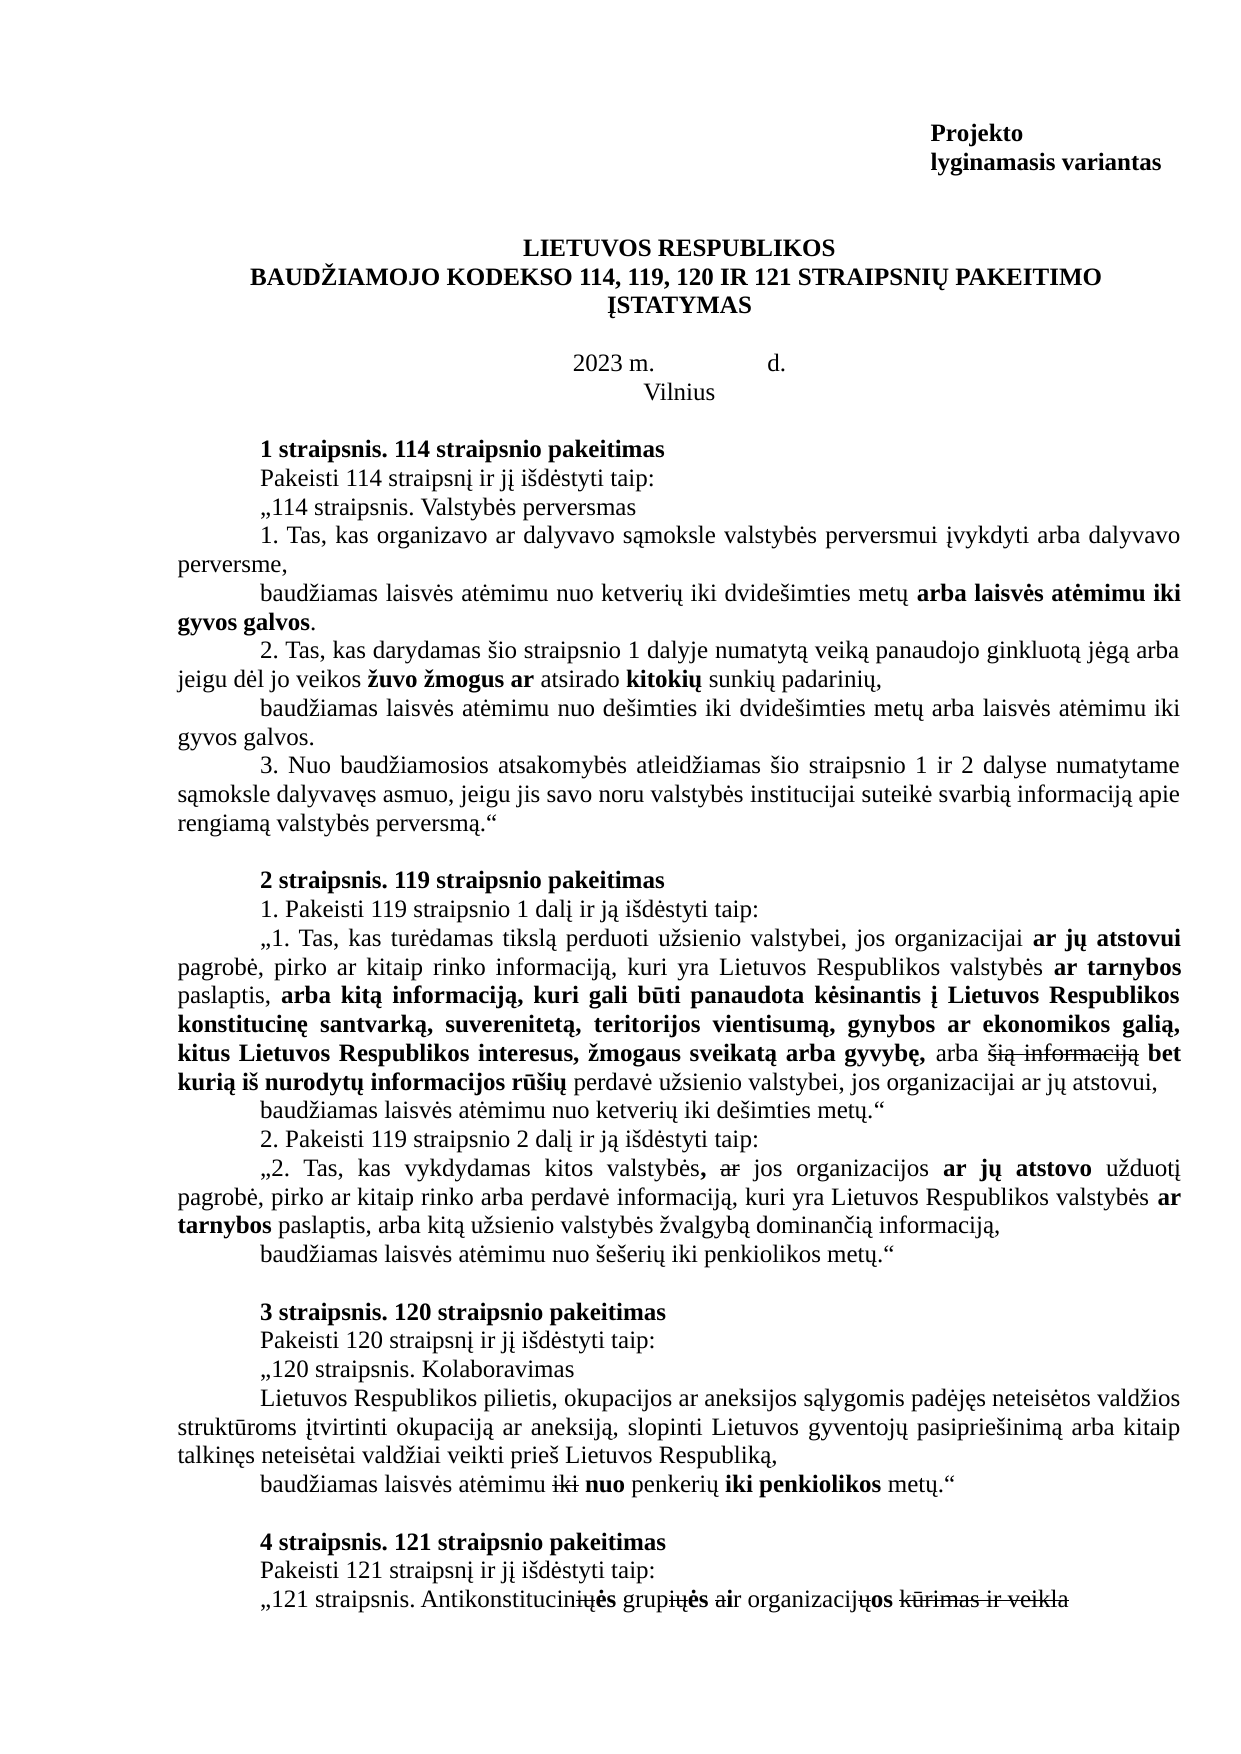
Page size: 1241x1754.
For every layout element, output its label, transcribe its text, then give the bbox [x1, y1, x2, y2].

text „2. Tas, kas vykdydamas kitos valstybės, ar jos organizacijos ar jų atstovo užduotį pagrobė, pirko ar kitaip rinko arba perdavė informaciją, kuri yra Lietuvos Respublikos valstybės ar tarnybos paslaptis, arba kitą užsienio valstybės žvalgybą dominančią informaciją, [177, 1153, 1181, 1239]
text ĮSTATYMAS [177, 291, 1181, 319]
text 2023 m. d. [177, 348, 1181, 377]
text „1. Tas, kas turėdamas tikslą perduoti užsienio valstybei, jos organizacijai ar jų atstovui pagrobė, pirko ar kitaip rinko informaciją, kuri yra Lietuvos Respublikos valstybės ar tarnybos paslaptis, arba kitą informaciją, kuri gali būti panaudota kėsinantis į Lietuvos Respublikos konstitucinę santvarką, suverenitetą, teritorijos vientisumą, gynybos ar ekonomikos galią, kitus Lietuvos Respublikos interesus, žmogaus sveikatą arba gyvybę, arba šią informaciją bet kurią iš nurodytų informacijos rūšių perdavė užsienio valstybei, jos organizacijai ar jų atstovui, [177, 923, 1181, 1096]
text 1. Tas, kas organizavo ar dalyvavo sąmoksle valstybės perversmui įvykdyti arba dalyvavo perversme, [177, 521, 1181, 578]
text Pakeisti 114 straipsnį ir jį išdėstyti taip: [177, 463, 1181, 492]
text 1. Pakeisti 119 straipsnio 1 dalį ir ją išdėstyti taip: [177, 894, 1181, 923]
text baudžiamas laisvės atėmimu nuo ketverių iki dvidešimties metų arba laisvės atėmimu iki gyvos galvos. [177, 578, 1181, 636]
text 3. Nuo baudžiamosios atsakomybės atleidžiamas šio straipsnio 1 ir 2 dalyse numatytame sąmoksle dalyvavęs asmuo, jeigu jis savo noru valstybės institucijai suteikė svarbią informaciją apie rengiamą valstybės perversmą.“ [177, 751, 1181, 837]
text 4 straipsnis. 121 straipsnio pakeitimas [177, 1527, 1181, 1556]
text 2 straipsnis. 119 straipsnio pakeitimas [177, 866, 1181, 894]
text baudžiamas laisvės atėmimu nuo ketverių iki dešimties metų.“ [177, 1096, 1181, 1124]
text 2. Tas, kas darydamas šio straipsnio 1 dalyje numatytą veiką panaudojo ginkluotą jėgą arba jeigu dėl jo veikos žuvo žmogus ar atsirado kitokių sunkių padarinių, [177, 636, 1181, 693]
text Lietuvos Respublikos pilietis, okupacijos ar aneksijos sąlygomis padėjęs neteisėtos valdžios struktūroms įtvirtinti okupaciją ar aneksiją, slopinti Lietuvos gyventojų pasipriešinimą arba kitaip talkinęs neteisėtai valdžiai veikti prieš Lietuvos Respubliką, [177, 1383, 1181, 1469]
text Pakeisti 121 straipsnį ir jį išdėstyti taip: [177, 1556, 1181, 1584]
text baudžiamas laisvės atėmimu iki nuo penkerių iki penkiolikos metų.“ [177, 1469, 1181, 1498]
text Pakeisti 120 straipsnį ir jį išdėstyti taip: [177, 1326, 1181, 1354]
text 3 straipsnis. 120 straipsnio pakeitimas [177, 1297, 1181, 1326]
text baudžiamas laisvės atėmimu nuo šešerių iki penkiolikos metų.“ [177, 1239, 1181, 1268]
text 2. Pakeisti 119 straipsnio 2 dalį ir ją išdėstyti taip: [177, 1124, 1181, 1153]
text „121 straipsnis. Antikonstituciniųės grupiųės air organizacijųos kūrimas ir veikla [177, 1584, 1181, 1613]
text „114 straipsnis. Valstybės perversmas [177, 492, 1181, 521]
text Vilnius [177, 377, 1181, 406]
text LIETUVOS RESPUBLIKOS [177, 233, 1181, 262]
text 1 straipsnis. 114 straipsnio pakeitimas [177, 434, 1181, 463]
text Projekto [930, 118, 1181, 147]
text lyginamasis variantas [930, 147, 1181, 176]
text BAUDŽIAMOJO KODEKSO 114, 119, 120 IR 121 STRAIPSNIŲ PAKEITIMO [177, 262, 1181, 291]
text „120 straipsnis. Kolaboravimas [177, 1354, 1181, 1383]
text baudžiamas laisvės atėmimu nuo dešimties iki dvidešimties metų arba laisvės atėmimu iki gyvos galvos. [177, 693, 1181, 751]
